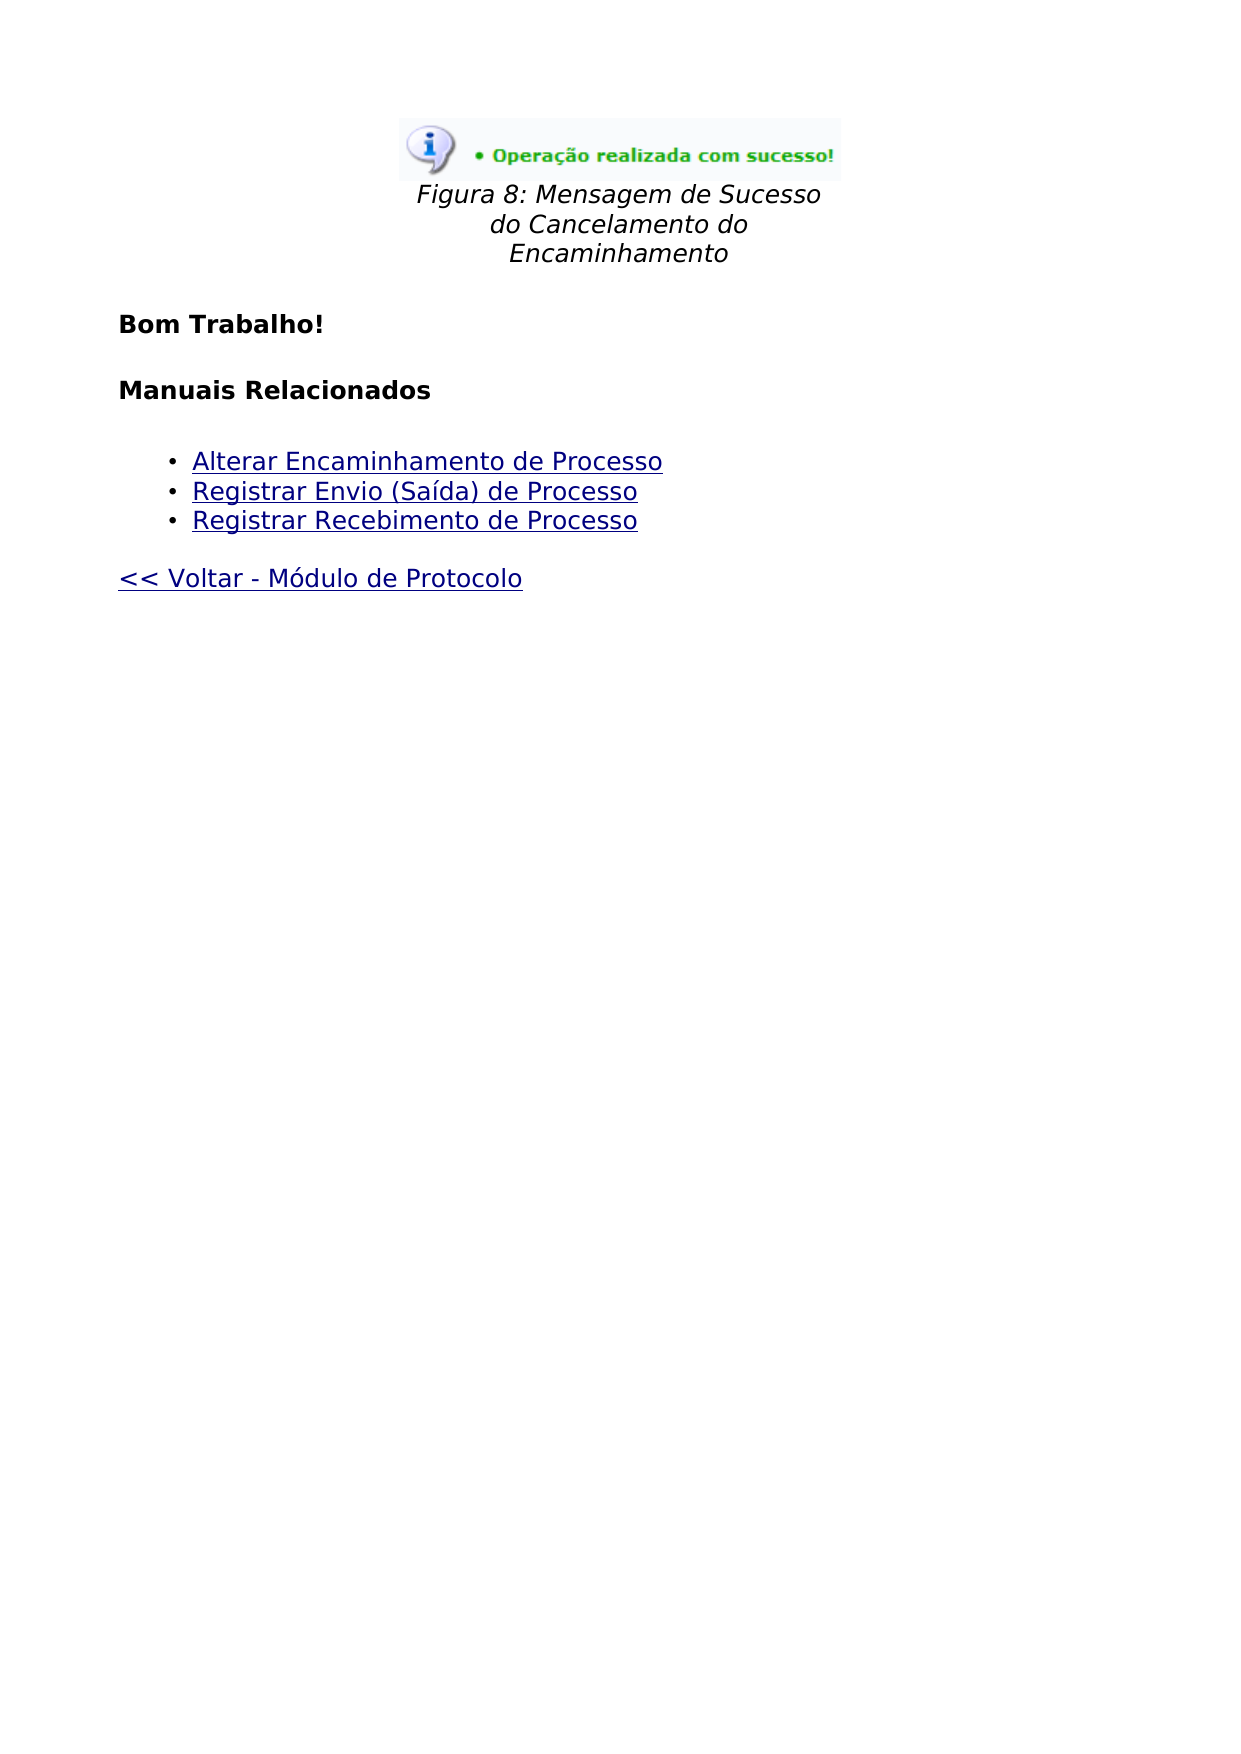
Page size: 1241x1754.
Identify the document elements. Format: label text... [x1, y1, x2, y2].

text Bom Trabalho! [118, 310, 1122, 339]
list Registrar Recebimento de Processo [177, 506, 1122, 535]
list Registrar Envio (Saída) de Processo [177, 477, 1122, 506]
list Alterar Encaminhamento de Processo [177, 448, 1122, 477]
text << Voltar - Módulo de Protocolo [118, 564, 1122, 594]
text Figura 8: Mensagem de Sucesso do Cancelamento do Encaminhamento [399, 181, 841, 268]
picture [399, 118, 842, 181]
subtitle Manuais Relacionados [118, 376, 1122, 406]
